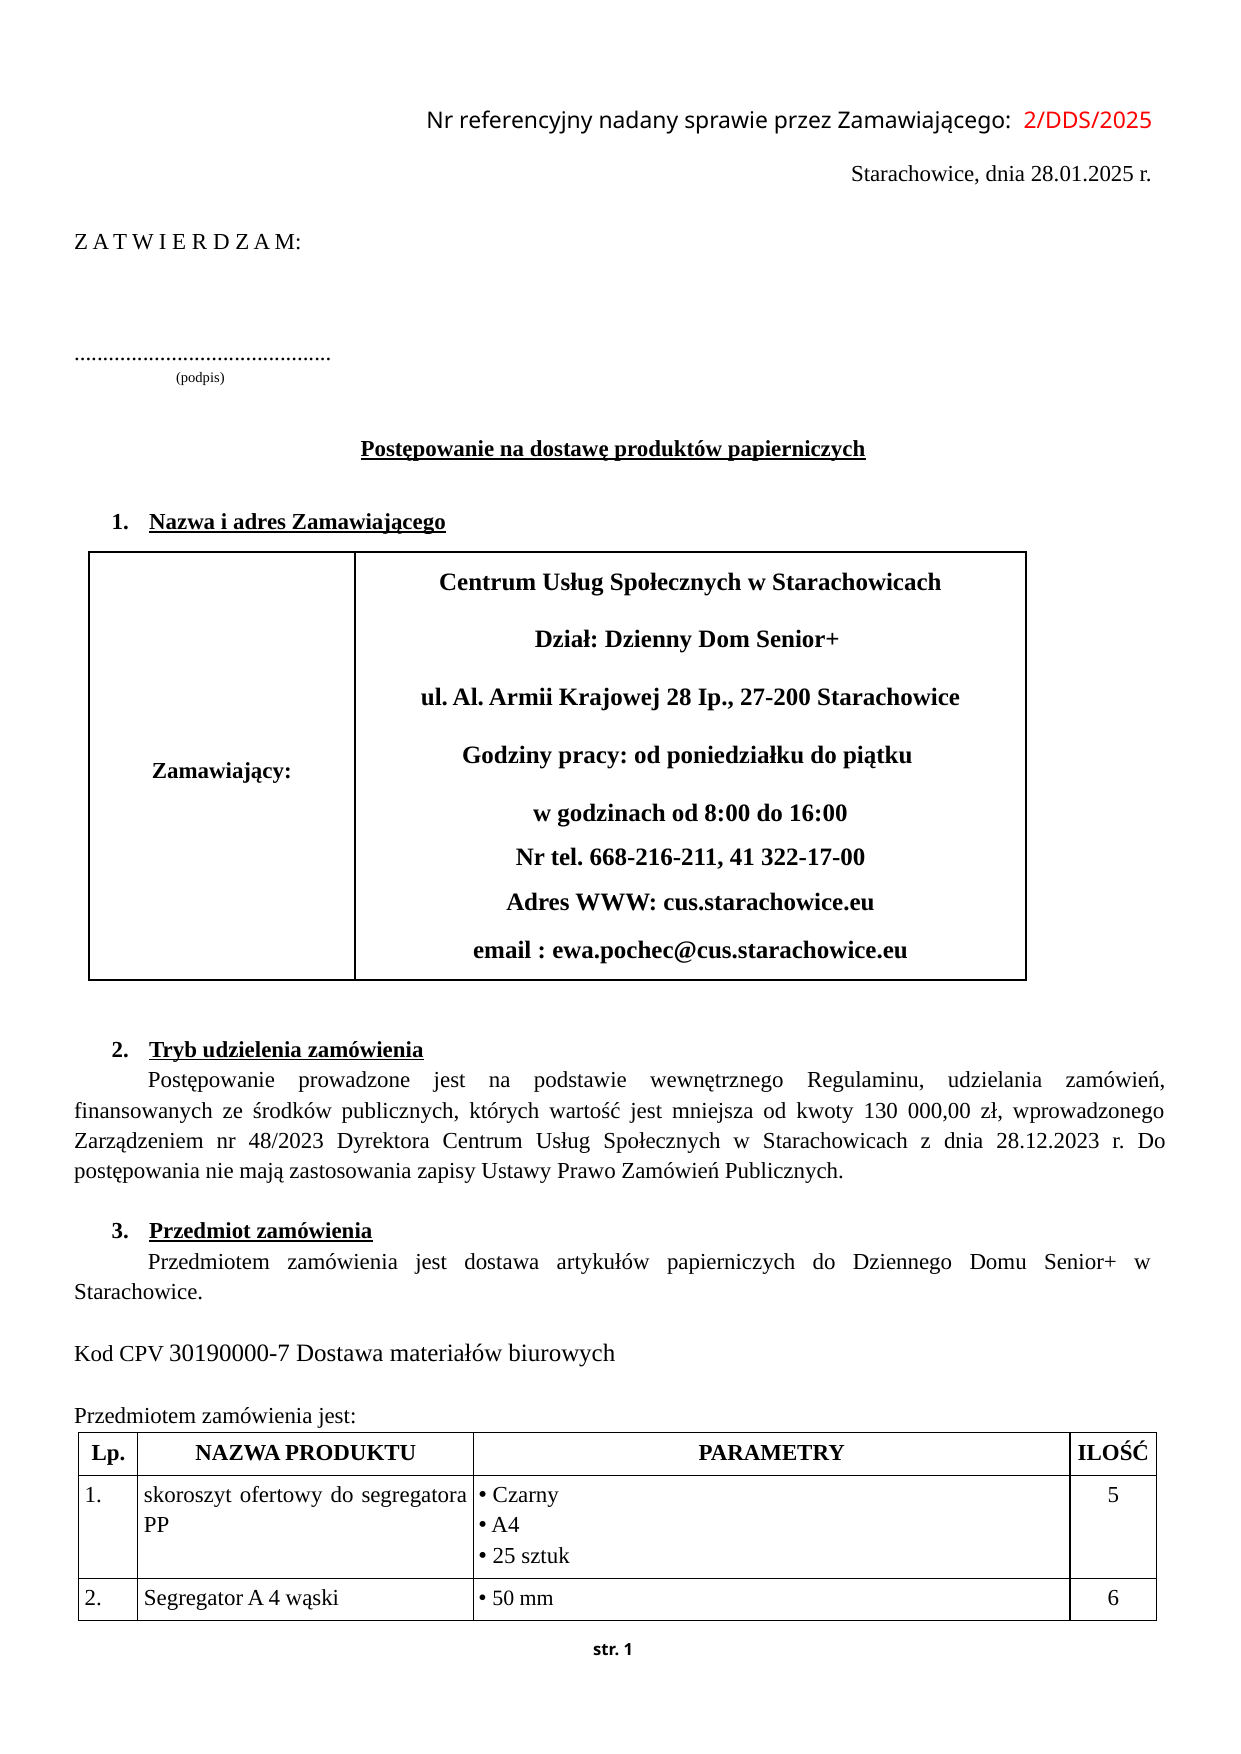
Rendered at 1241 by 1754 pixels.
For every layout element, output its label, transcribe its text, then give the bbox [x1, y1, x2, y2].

table_header PARAMETRY [474, 1433, 1069, 1474]
table_header Zamawiający: [90, 553, 354, 979]
subtitle Z A T W I E R D Z A M: [74, 228, 488, 254]
table_cell skoroszyt ofertowy do segregatora PP [138, 1476, 473, 1578]
list Przedmiot zamówienia [111, 1218, 1152, 1244]
table_header NAZWA PRODUKTU [138, 1433, 473, 1474]
subtitle ............................................. [74, 339, 488, 365]
table_cell 1. [79, 1476, 137, 1578]
table_cell 5 [1071, 1476, 1156, 1578]
subtitle Tryb udzielenia zamówienia [111, 1036, 1152, 1063]
table_cell 2. [79, 1579, 137, 1620]
table_header ILOŚĆ [1071, 1433, 1156, 1474]
subtitle Starachowice, dnia 28.01.2025 r. [74, 161, 1152, 187]
text Nr referencyjny nadany sprawie przez Zamawiającego: 2/DDS/2025 [74, 104, 1152, 136]
text Przedmiotem zamówienia jest: [74, 1402, 1152, 1428]
text Przedmiotem zamówienia jest dostawa artykułów papierniczych do Dziennego Domu Senior+ w Starachowice. [74, 1248, 1152, 1304]
table_cell 6 [1071, 1579, 1156, 1620]
text Postępowanie prowadzone jest na podstawie wewnętrznego Regulaminu, udzielania zamówień, finansowanych ze środków publicznych, których wartość jest mniejsza od kwoty 130 000,00 zł, wprowadzonego Zarządzeniem nr 48/2023 Dyrektora Centrum Usług Społecznych w Starachowicach z dnia 28.12.2023 r. Do postępowania nie mają zastosowania zapisy Ustawy Prawo Zamówień Publicznych. [74, 1067, 1167, 1183]
subtitle (podpis) [74, 369, 488, 395]
table_cell 50 mm czarny [474, 1579, 1069, 1620]
table_header Centrum Usług Społecznych w Starachowicach Dział: Dzienny Dom Senior+ ul. Al. Armii Krajowej 28 Ip., 27-200 Starachowice Godziny pracy: od poniedziałku do piątku w godzinach od 8:00 do 16:00 Nr tel. 668-216-211, 41 322-17-00 Adres WWW: cus.starachowice.eu email : ewa.pochec@cus.starachowice.eu [356, 553, 1025, 979]
subtitle Nazwa i adres Zamawiającego [111, 508, 1152, 535]
table_cell Segregator A 4 wąski [138, 1579, 473, 1620]
table_cell Czarny A4 25 sztuk [474, 1476, 1069, 1578]
subtitle Postępowanie na dostawę produktów papierniczych [74, 436, 1152, 462]
text Kod CPV 30190000-7 Dostawa materiałów biurowych [74, 1338, 1152, 1367]
table_header Lp. [79, 1433, 137, 1474]
